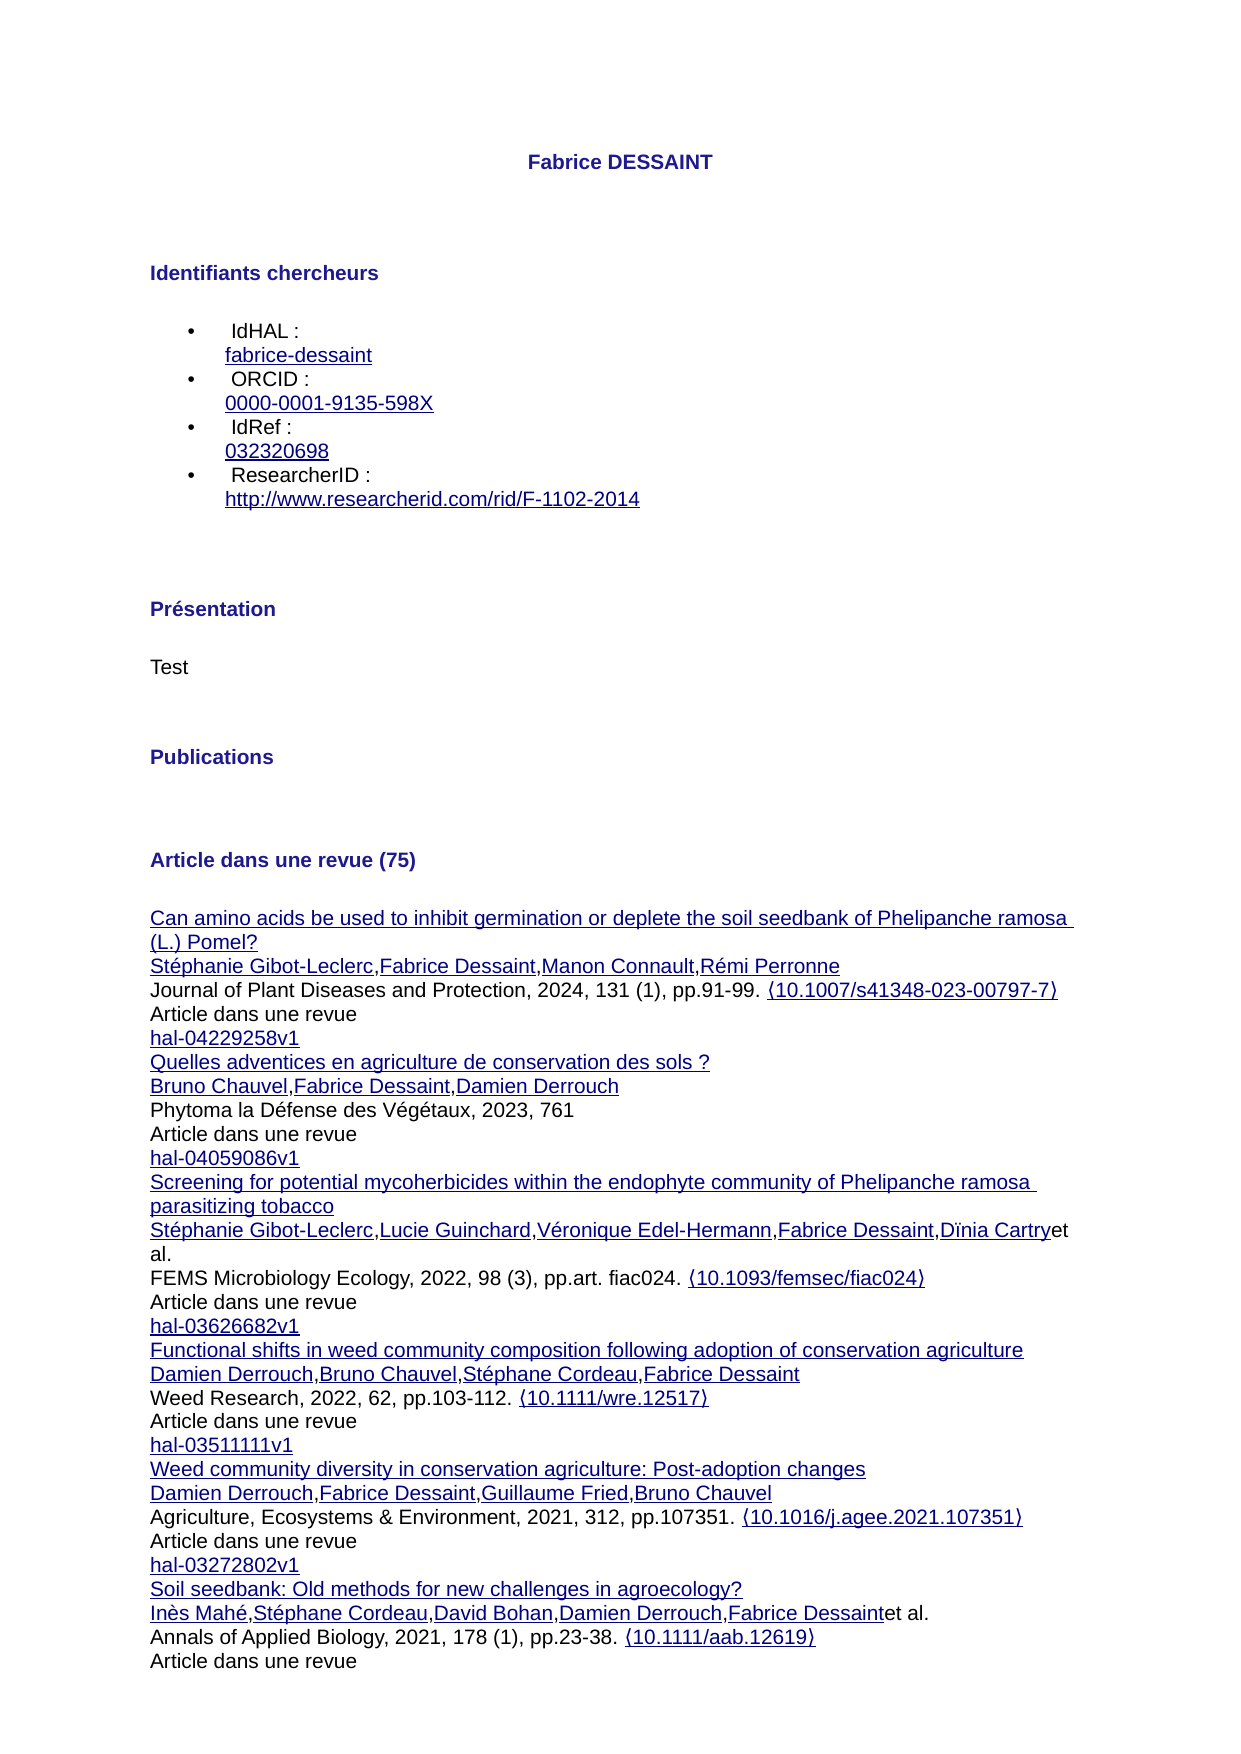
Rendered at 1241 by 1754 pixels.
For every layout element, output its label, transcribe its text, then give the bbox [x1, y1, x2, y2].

list fabrice-dessaint [187, 343, 1090, 367]
table_cell Quelles adventices en agriculture de conservation des sols ? Bruno Chauvel,Fabrice Dessaint,Damien Derrouch Phytoma la Défense des Végétaux, 2023, 761 Article dans une revue hal-04059086v1 [150, 1050, 1090, 1170]
list IdRef : [187, 414, 1090, 438]
table_cell Soil seedbank: Old methods for new challenges in agroecology? Inès Mahé,Stéphane Cordeau,David Bohan,Damien Derrouch,Fabrice Dessaintet al. Annals of Applied Biology, 2021, 178 (1), pp.23-38. ⟨10.1111/aab.12619⟩ Article dans une revue [150, 1577, 1090, 1673]
table_header Can amino acids be used to inhibit germination or deplete the soil seedbank of Phelipanche ramosa (L.) Pomel? Stéphanie Gibot-Leclerc,Fabrice Dessaint,Manon Connault,Rémi Perronne Journal of Plant Diseases and Protection, 2024, 131 (1), pp.91-99. ⟨10.1007/s41348-023-00797-7⟩ Article dans une revue hal-04229258v1 [150, 906, 1090, 1050]
list IdHAL : [187, 319, 1090, 343]
subtitle Publications [150, 745, 1090, 769]
list ResearcherID : [187, 462, 1090, 486]
list ORCID : [187, 367, 1090, 391]
text Test [150, 655, 1090, 679]
table_cell Weed community diversity in conservation agriculture: Post-adoption changes Damien Derrouch,Fabrice Dessaint,Guillaume Fried,Bruno Chauvel Agriculture, Ecosystems & Environment, 2021, 312, pp.107351. ⟨10.1016/j.agee.2021.107351⟩ Article dans une revue hal-03272802v1 [150, 1457, 1090, 1577]
table_cell Screening for potential mycoherbicides within the endophyte community of Phelipanche ramosa parasitizing tobacco Stéphanie Gibot-Leclerc,Lucie Guinchard,Véronique Edel-Hermann,Fabrice Dessaint,Dïnia Cartryet al. FEMS Microbiology Ecology, 2022, 98 (3), pp.art. fiac024. ⟨10.1093/femsec/fiac024⟩ Article dans une revue hal-03626682v1 [150, 1170, 1090, 1337]
list http://www.researcherid.com/rid/F-1102-2014 [187, 486, 1090, 510]
table_cell Functional shifts in weed community composition following adoption of conservation agriculture Damien Derrouch,Bruno Chauvel,Stéphane Cordeau,Fabrice Dessaint Weed Research, 2022, 62, pp.103-112. ⟨10.1111/wre.12517⟩ Article dans une revue hal-03511111v1 [150, 1338, 1090, 1457]
subtitle Identifiants chercheurs [150, 260, 1090, 284]
list 032320698 [187, 438, 1090, 462]
list 0000-0001-9135-598X [187, 391, 1090, 414]
subtitle Article dans une revue (75) [150, 848, 1090, 872]
subtitle Présentation [150, 597, 1090, 621]
subtitle Fabrice DESSAINT [150, 150, 1090, 174]
